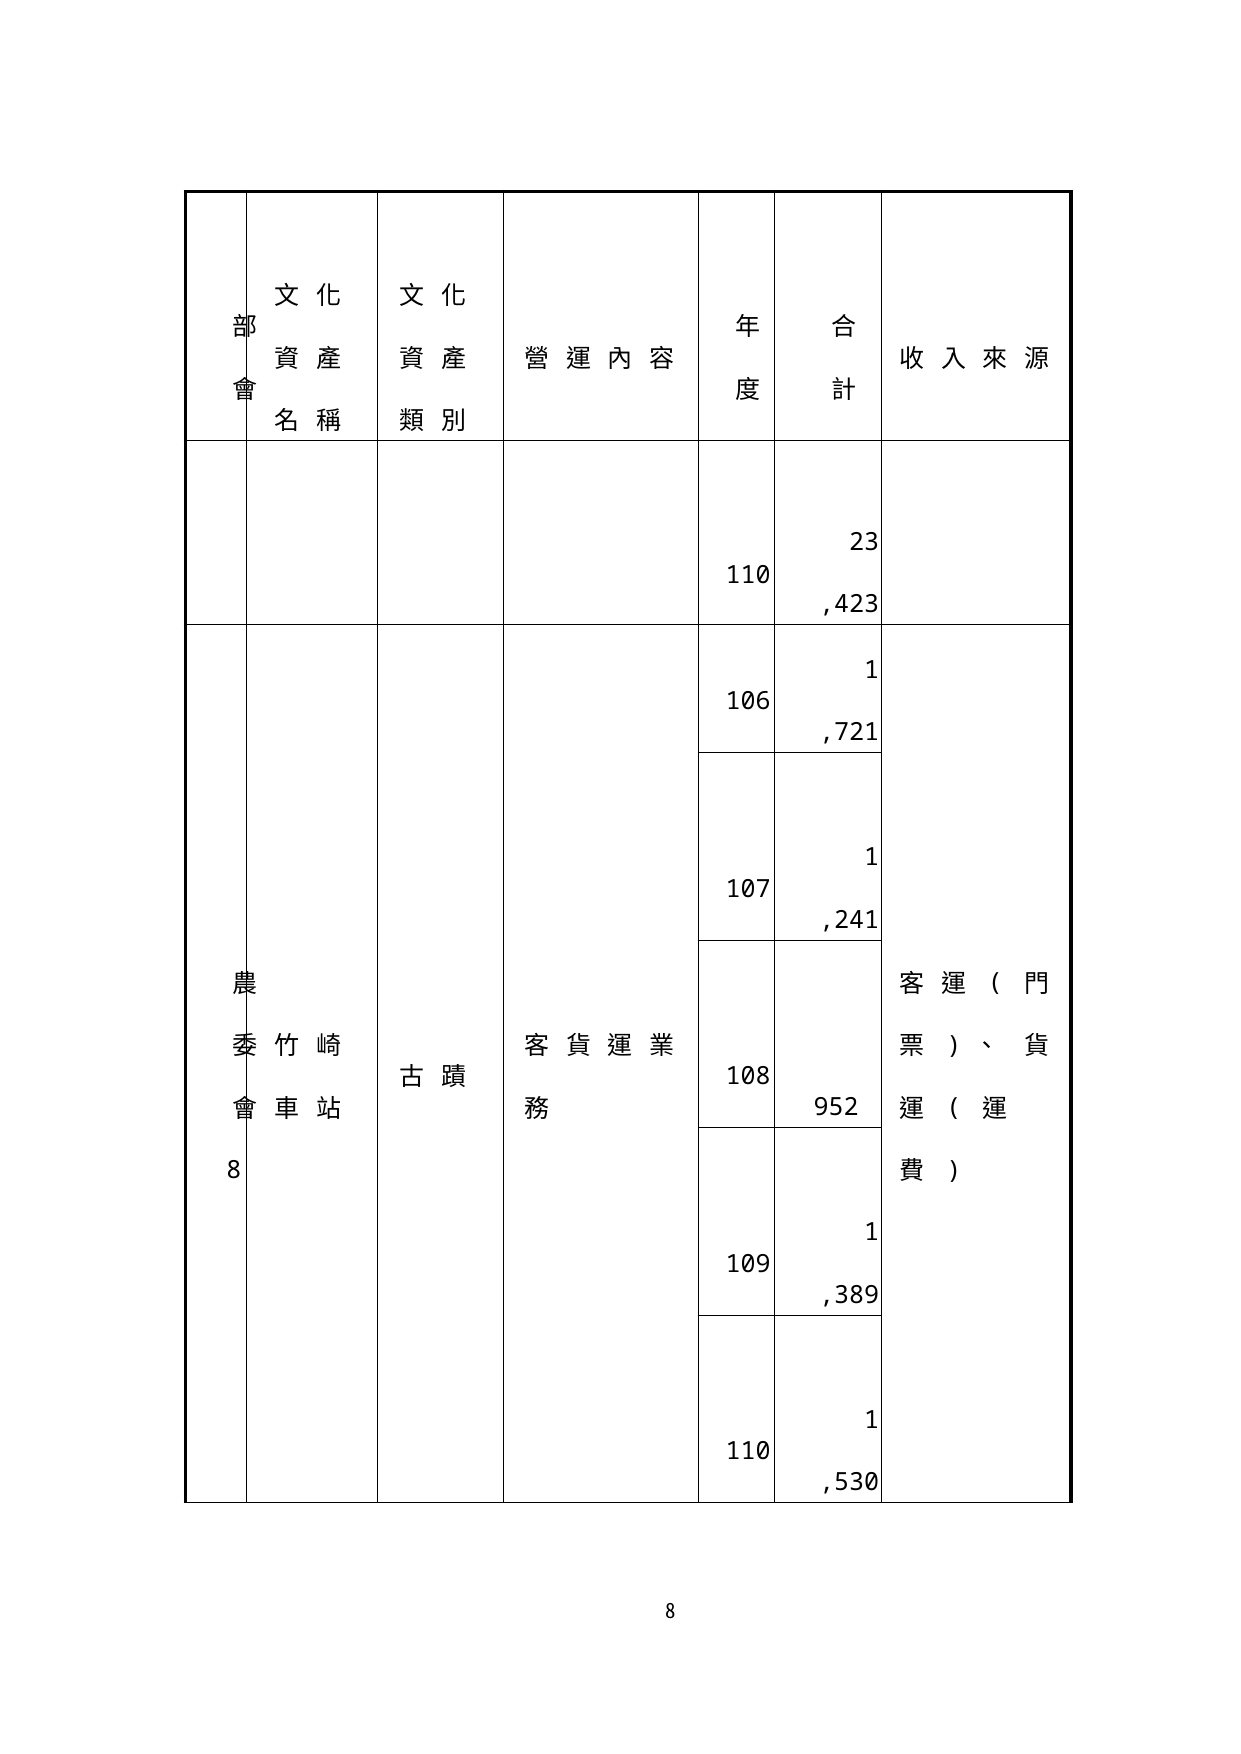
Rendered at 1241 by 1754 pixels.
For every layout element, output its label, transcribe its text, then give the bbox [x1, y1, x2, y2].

table_header 合計 [775, 193, 881, 439]
table_cell 1,721 [775, 625, 881, 752]
table_cell 1,530 [775, 1316, 881, 1502]
table_cell [378, 441, 503, 624]
table_cell 農委會7 [187, 441, 246, 624]
table_header 文化資產名稱 [247, 193, 377, 439]
table_cell 110 [699, 441, 774, 624]
table_cell 110 [699, 1316, 774, 1502]
table_cell 嘉義市共和路與北門街林管處國有宿眷舍 [247, 441, 377, 624]
table_cell [504, 441, 698, 624]
table_cell 109 [699, 1128, 774, 1314]
table_cell 108 [699, 941, 774, 1127]
table_header 文化資產類別 [378, 193, 503, 439]
table_cell 1,241 [775, 753, 881, 939]
table_header 營運內容 [504, 193, 698, 439]
table_cell 竹崎車站 [247, 625, 377, 1502]
table_cell 農委會8 [187, 625, 246, 1502]
table_cell 23,423 [775, 441, 881, 624]
table_cell 古蹟 [378, 625, 503, 1502]
table_cell 1,389 [775, 1128, 881, 1314]
table_cell 952 [775, 941, 881, 1127]
table_header 收入來源 [882, 193, 1069, 439]
table_cell 客運(門票)、貨運(運費) [882, 625, 1069, 1502]
table_cell 客貨運業務 [504, 625, 698, 1502]
table_cell [882, 441, 1069, 624]
table_header 部會 [187, 193, 246, 439]
table_cell 107 [699, 753, 774, 939]
table_cell 106 [699, 625, 774, 752]
table_header 年度 [699, 193, 774, 439]
